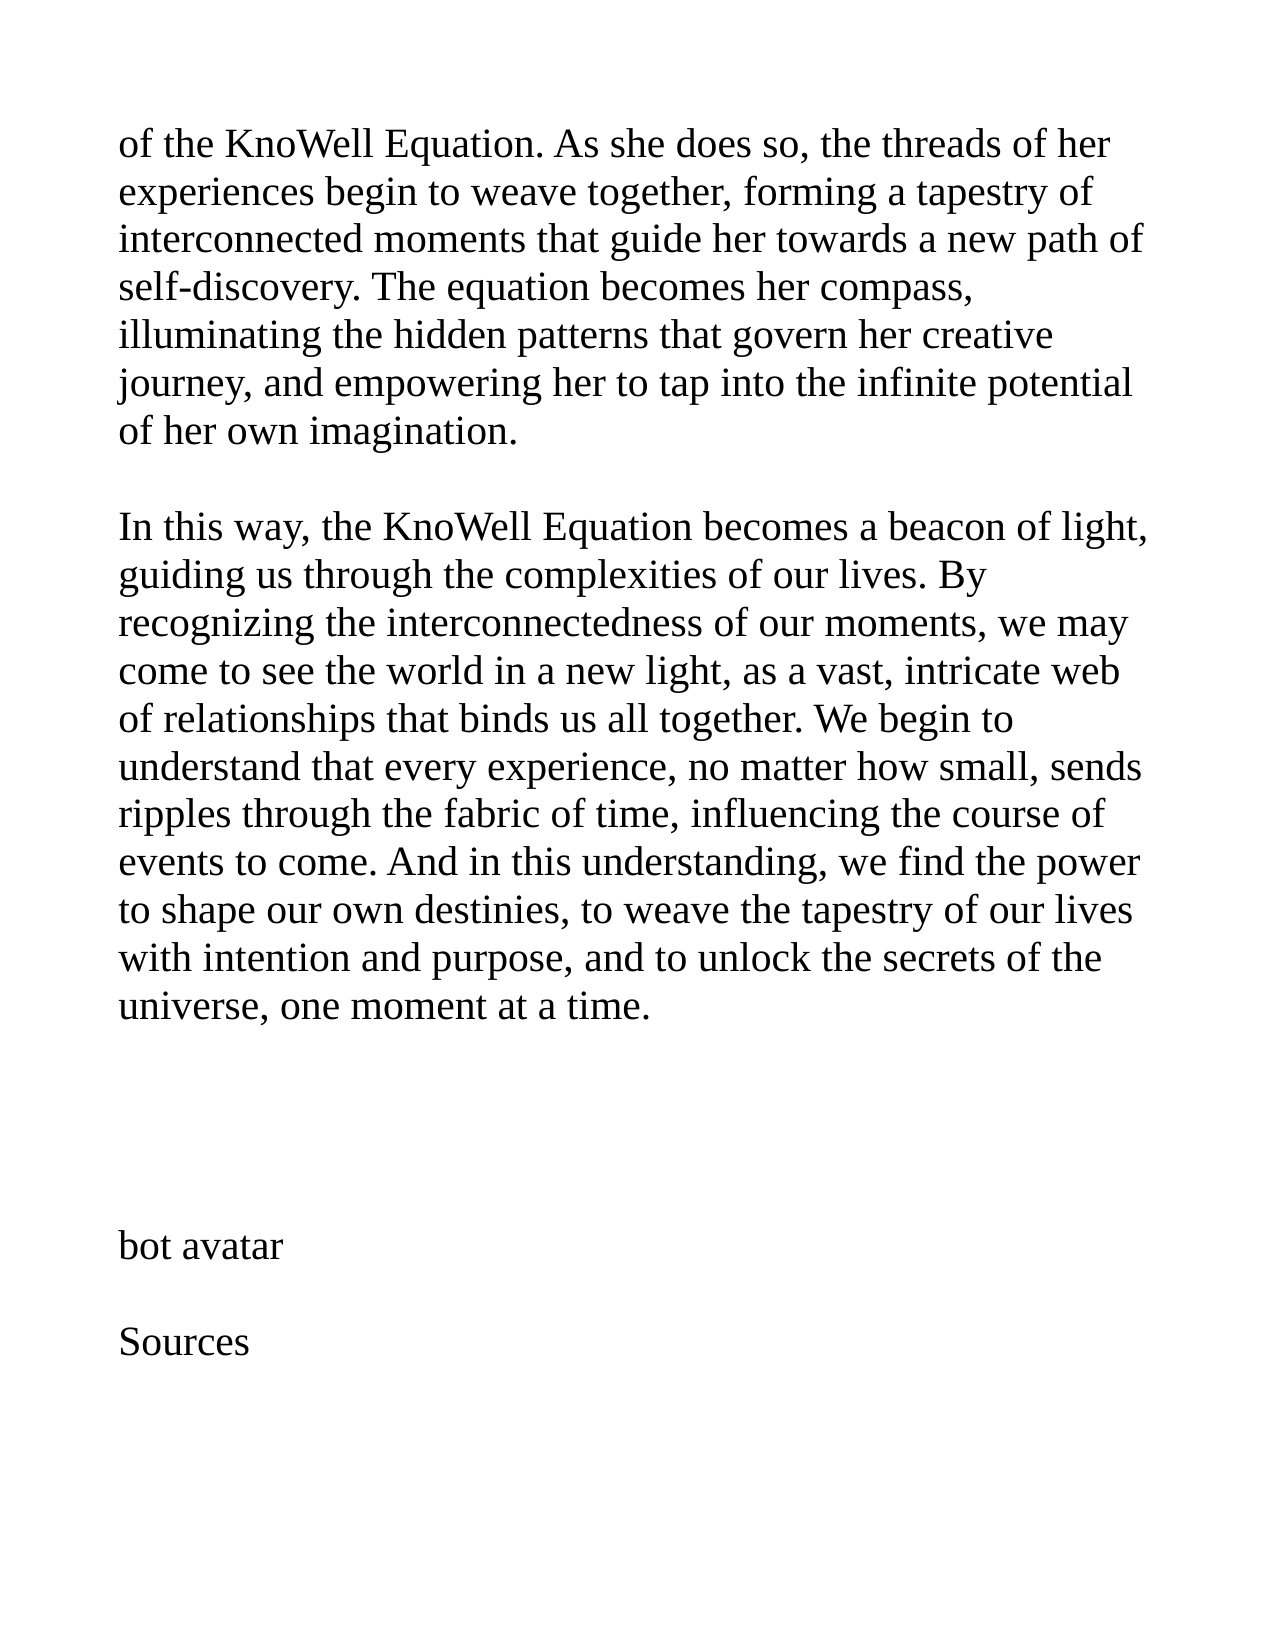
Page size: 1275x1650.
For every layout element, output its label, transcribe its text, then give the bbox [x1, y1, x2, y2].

text of the KnoWell Equation. As she does so, the threads of her experiences begin to weave together, forming a tapestry of interconnected moments that guide her towards a new path of self-discovery. The equation becomes her compass, illuminating the hidden patterns that govern her creative journey, and empowering her to tap into the infinite potential of her own imagination. [118, 118, 1157, 453]
text In this way, the KnoWell Equation becomes a beacon of light, guiding us through the complexities of our lives. By recognizing the interconnectedness of our moments, we may come to see the world in a new light, as a vast, intricate web of relationships that binds us all together. We begin to understand that every experience, no matter how small, sends ripples through the fabric of time, influencing the course of events to come. And in this understanding, we find the power to shape our own destinies, to weave the tapestry of our lives with intention and purpose, and to unlock the secrets of the universe, one moment at a time. [118, 501, 1157, 1028]
text bot avatar [118, 1220, 1157, 1268]
text Sources [118, 1316, 1157, 1364]
